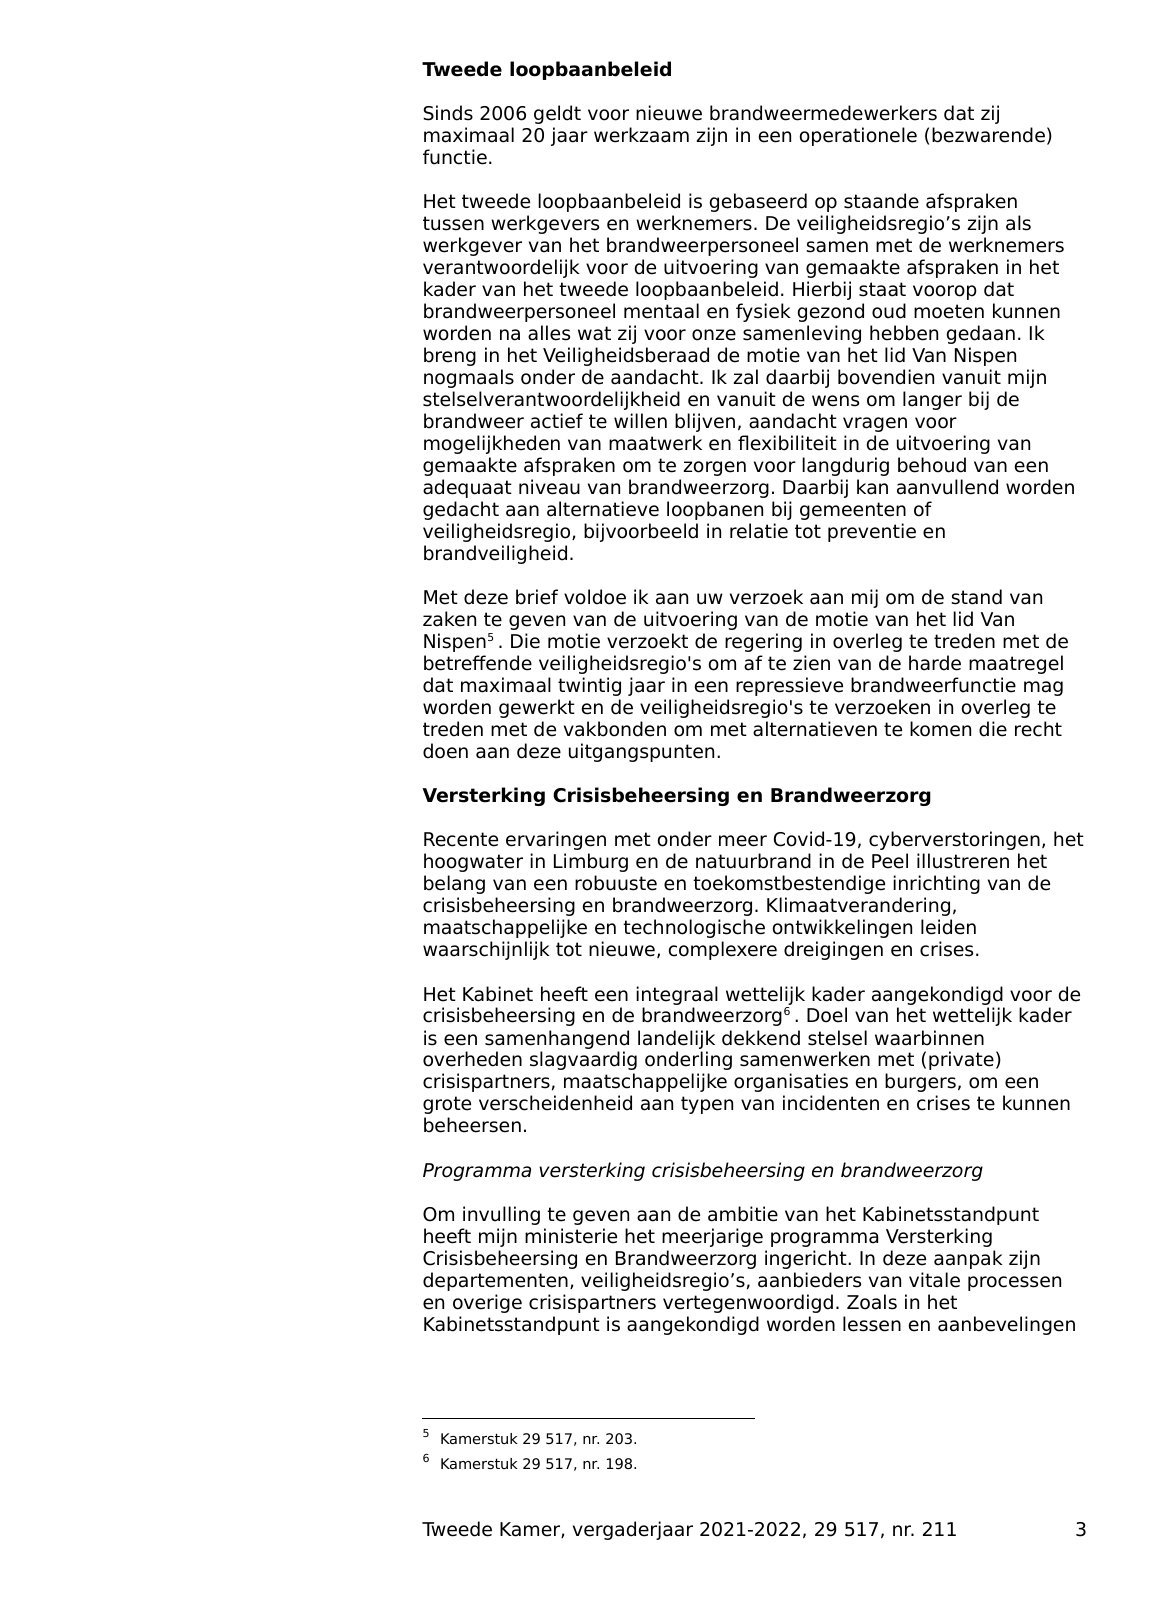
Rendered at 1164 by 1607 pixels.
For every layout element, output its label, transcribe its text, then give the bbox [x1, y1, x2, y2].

text Recente ervaringen met onder meer Covid-19, cyberverstoringen, het hoogwater in Limburg en de natuurbrand in de Peel illustreren het belang van een robuuste en toekomstbestendige inrichting van de crisisbeheersing en brandweerzorg. Klimaatverandering, maatschappelijke en technologische ontwikkelingen leiden waarschijnlijk tot nieuwe, complexere dreigingen en crises. [422, 829, 1087, 961]
text Sinds 2006 geldt voor nieuwe brandweermedewerkers dat zij maximaal 20 jaar werkzaam zijn in een operationele (bezwarende) functie. [422, 103, 1087, 169]
subtitle Tweede loopbaanbeleid [422, 59, 1087, 81]
subtitle Versterking Crisisbeheersing en Brandweerzorg [422, 785, 1087, 807]
text Met deze brief voldoe ik aan uw verzoek aan mij om de stand van zaken te geven van de uitvoering van de motie van het lid Van Nispen. Die motie verzoekt de regering in overleg te treden met de betreffende veiligheidsregio's om af te zien van de harde maatregel dat maximaal twintig jaar in een repressieve brandweerfunctie mag worden gewerkt en de veiligheidsregio's te verzoeken in overleg te treden met de vakbonden om met alternatieven te komen die recht doen aan deze uitgangspunten. [422, 587, 1087, 763]
text Om invulling te geven aan de ambitie van het Kabinetsstandpunt heeft mijn ministerie het meerjarige programma Versterking Crisisbeheersing en Brandweerzorg ingericht. In deze aanpak zijn departementen, veiligheidsregio’s, aanbieders van vitale processen en overige crisispartners vertegenwoordigd. Zoals in het Kabinetsstandpunt is aangekondigd worden lessen en aanbevelingen [422, 1204, 1087, 1336]
text Kamerstuk 29 517, nr. 198. [422, 1452, 1087, 1474]
text Het tweede loopbaanbeleid is gebaseerd op staande afspraken tussen werkgevers en werknemers. De veiligheidsregio’s zijn als werkgever van het brandweerpersoneel samen met de werknemers verantwoordelijk voor de uitvoering van gemaakte afspraken in het kader van het tweede loopbaanbeleid. Hierbij staat voorop dat brandweerpersoneel mentaal en fysiek gezond oud moeten kunnen worden na alles wat zij voor onze samenleving hebben gedaan. Ik breng in het Veiligheidsberaad de motie van het lid Van Nispen nogmaals onder de aandacht. Ik zal daarbij bovendien vanuit mijn stelselverantwoordelijkheid en vanuit de wens om langer bij de brandweer actief te willen blijven, aandacht vragen voor mogelijkheden van maatwerk en flexibiliteit in de uitvoering van gemaakte afspraken om te zorgen voor langdurig behoud van een adequaat niveau van brandweerzorg. Daarbij kan aanvullend worden gedacht aan alternatieve loopbanen bij gemeenten of veiligheidsregio, bijvoorbeeld in relatie tot preventie en brandveiligheid. [422, 191, 1087, 565]
text Kamerstuk 29 517, nr. 203. [422, 1427, 1087, 1449]
text Het Kabinet heeft een integraal wettelijk kader aangekondigd voor de crisisbeheersing en de brandweerzorg. Doel van het wettelijk kader is een samenhangend landelijk dekkend stelsel waarbinnen overheden slagvaardig onderling samenwerken met (private) crisispartners, maatschappelijke organisaties en burgers, om een grote verscheidenheid aan typen van incidenten en crises te kunnen beheersen. [422, 983, 1087, 1137]
subtitle Programma versterking crisisbeheersing en brandweerzorg [422, 1159, 1087, 1181]
